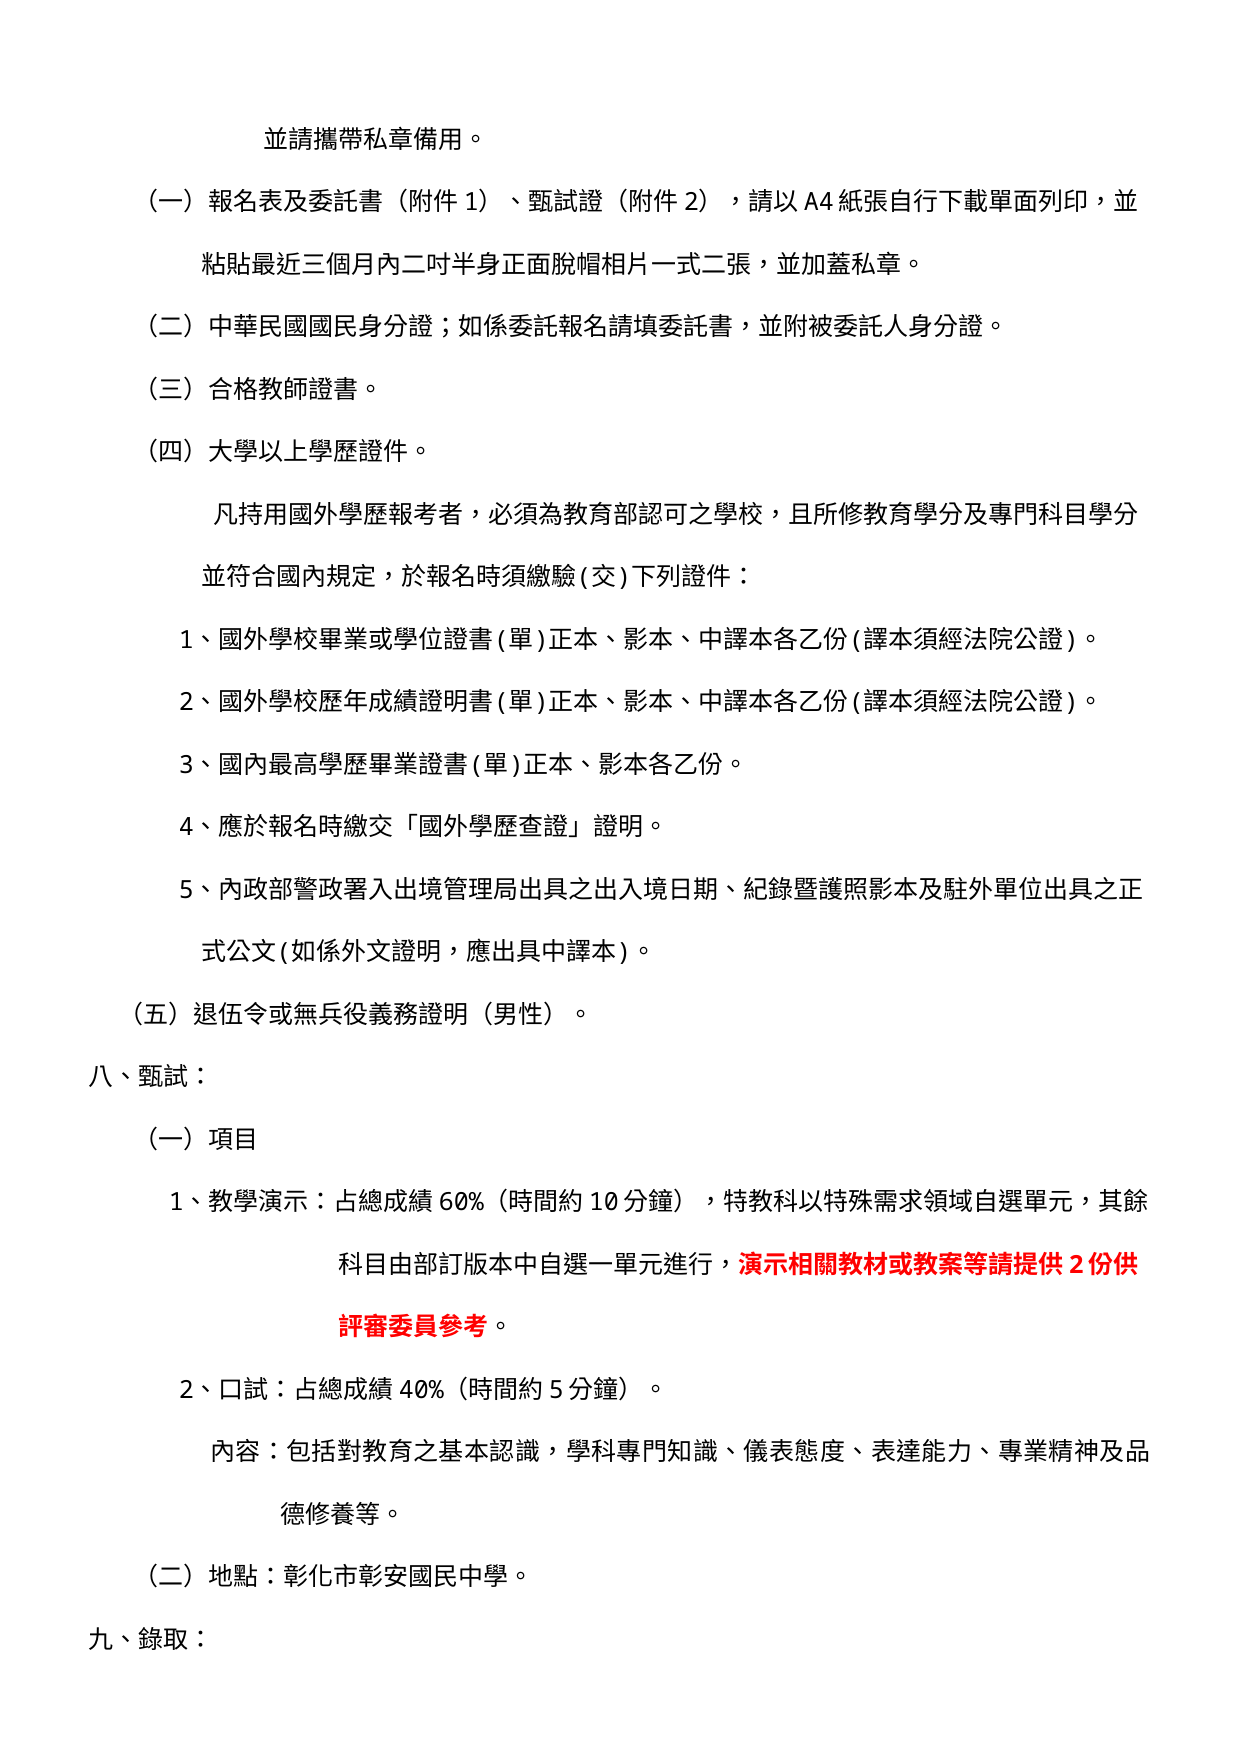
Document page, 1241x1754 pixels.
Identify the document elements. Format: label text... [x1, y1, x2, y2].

text （四）大學以上學歷證件。 [89, 408, 1152, 471]
text 5、內政部警政署入出境管理局出具之出入境日期、紀錄暨護照影本及駐外單位出具之正式公文(如係外文證明，應出具中譯本)。 [89, 846, 1152, 971]
text 1、國外學校畢業或學位證書(單)正本、影本、中譯本各乙份(譯本須經法院公證)。 [89, 596, 1152, 658]
text 七、報名手續：檢附下列書表資料及證件正本、影本各一份，正本驗畢歸還，影本請以A4大小影印並自行加註「與正本相符」字樣並加蓋報考人私章，證件正本不齊者不予受理，並請攜帶私章備用。 [89, 96, 1152, 158]
text 內容：包括對教育之基本認識，學科專門知識、儀表態度、表達能力、專業精神及品德修養等。 [163, 1408, 1152, 1533]
text 1、教學演示：占總成績60%（時間約10分鐘），特教科以特殊需求領域自選單元，其餘科目由部訂版本中自選一單元進行，演示相關教材或教案等請提供2份供評審委員參考。 [139, 1158, 1152, 1346]
text 凡持用國外學歷報考者，必須為教育部認可之學校，且所修教育學分及專門科目學分並符合國內規定，於報名時須繳驗(交)下列證件： [139, 471, 1152, 596]
text 4、應於報名時繳交「國外學歷查證」證明。 [89, 783, 1152, 846]
text （一）項目 [89, 1096, 1152, 1158]
text 2、國外學校歷年成績證明書(單)正本、影本、中譯本各乙份(譯本須經法院公證)。 [89, 658, 1152, 721]
text （五）退伍令或無兵役義務證明（男性）。 [89, 971, 1152, 1033]
text （二）中華民國國民身分證；如係委託報名請填委託書，並附被委託人身分證。 [89, 283, 1152, 346]
text （一）報名表及委託書（附件1）、甄試證（附件2），請以A4紙張自行下載單面列印，並粘貼最近三個月內二吋半身正面脫帽相片一式二張，並加蓋私章。 [89, 158, 1152, 283]
text 3、國內最高學歷畢業證書(單)正本、影本各乙份。 [89, 721, 1152, 783]
text 九、錄取： [89, 1596, 1152, 1658]
text 2、口試：占總成績40%（時間約5分鐘）。 [89, 1346, 1152, 1408]
text （二）地點：彰化市彰安國民中學。 [89, 1533, 1152, 1596]
text （三）合格教師證書。 [89, 346, 1152, 408]
text 八、甄試： [89, 1033, 1152, 1096]
